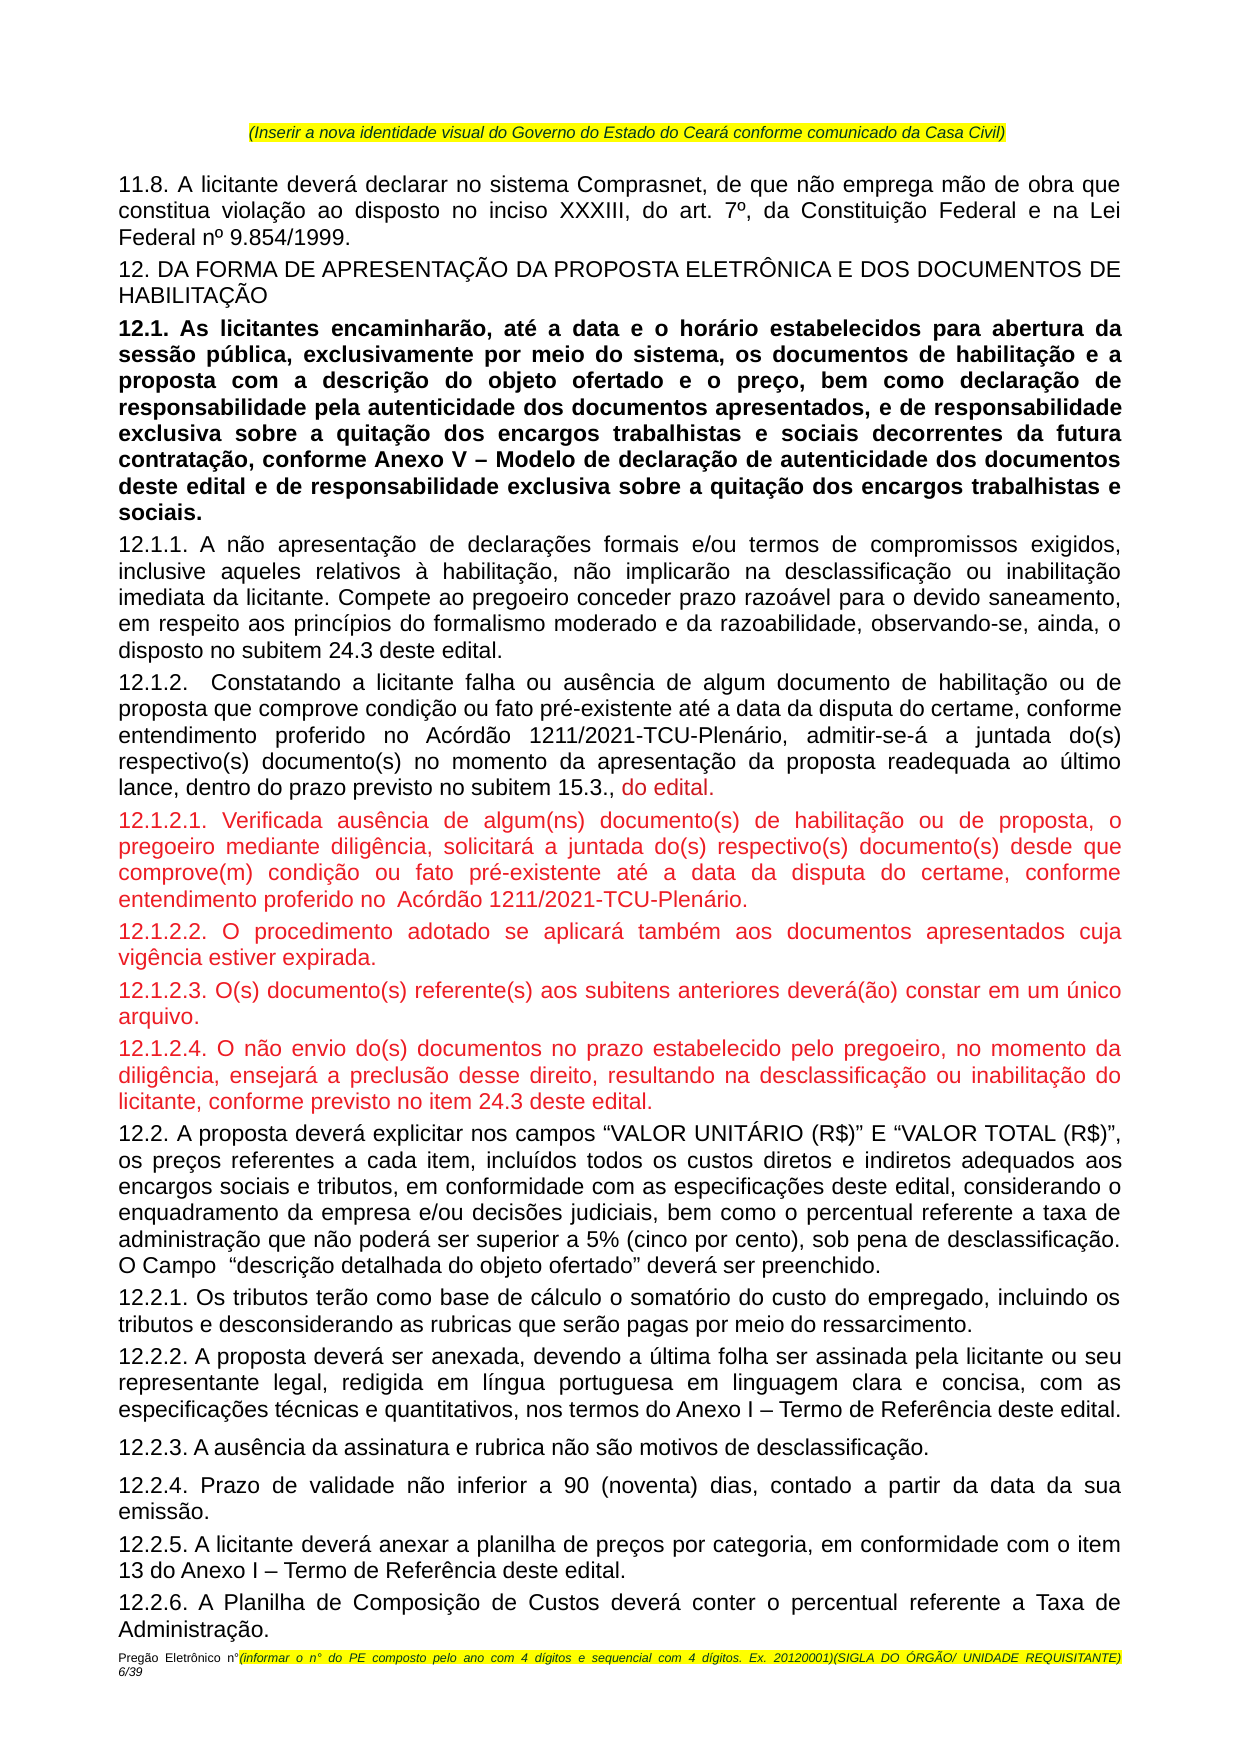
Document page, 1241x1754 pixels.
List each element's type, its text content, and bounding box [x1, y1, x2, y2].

text 12.2.5. A licitante deverá anexar a planilha de preços por categoria, em conformidade com o item 13 do Anexo I – Termo de Referência deste edital. [118, 1531, 1122, 1583]
text 12.1.2.1. Verificada ausência de algum(ns) documento(s) de habilitação ou de proposta, o pregoeiro mediante diligência, solicitará a juntada do(s) respectivo(s) documento(s) desde que comprove(m) condição ou fato pré-existente até a data da disputa do certame, conforme entendimento proferido no Acórdão 1211/2021-TCU-Plenário. [118, 807, 1122, 912]
text 12.1.2.3. O(s) documento(s) referente(s) aos subitens anteriores deverá(ão) constar em um único arquivo. [118, 977, 1122, 1029]
text 12.2.4. Prazo de validade não inferior a 90 (noventa) dias, contado a partir da data da sua emissão. [118, 1472, 1122, 1525]
text 12.1. As licitantes encaminharão, até a data e o horário estabelecidos para abertura da sessão pública, exclusivamente por meio do sistema, os documentos de habilitação e a proposta com a descrição do objeto ofertado e o preço, bem como declaração de responsabilidade pela autenticidade dos documentos apresentados, e de responsabilidade exclusiva sobre a quitação dos encargos trabalhistas e sociais decorrentes da futura contratação, conforme Anexo V – Modelo de declaração de autenticidade dos documentos deste edital e de responsabilidade exclusiva sobre a quitação dos encargos trabalhistas e sociais. [118, 314, 1122, 525]
text 11.8. A licitante deverá declarar no sistema Comprasnet, de que não emprega mão de obra que constitua violação ao disposto no inciso XXXIII, do art. 7º, da Constituição Federal e na Lei Federal nº 9.854/1999. [118, 171, 1122, 250]
text 12.1.2.2. O procedimento adotado se aplicará também aos documentos apresentados cuja vigência estiver expirada. [118, 918, 1122, 971]
text 12.2.6. A Planilha de Composição de Custos deverá conter o percentual referente a Taxa de Administração. [118, 1589, 1122, 1642]
text 12.2.2. A proposta deverá ser anexada, devendo a última folha ser assinada pela licitante ou seu representante legal, redigida em língua portuguesa em linguagem clara e concisa, com as especificações técnicas e quantitativos, nos termos do Anexo I – Termo de Referência deste edital. [118, 1343, 1122, 1422]
text 12.1.1. A não apresentação de declarações formais e/ou termos de compromissos exigidos, inclusive aqueles relativos à habilitação, não implicarão na desclassificação ou inabilitação imediata da licitante. Compete ao pregoeiro conceder prazo razoável para o devido saneamento, em respeito aos princípios do formalismo moderado e da razoabilidade, observando-se, ainda, o disposto no subitem 24.3 deste edital. [118, 531, 1122, 663]
text 12.2.3. A ausência da assinatura e rubrica não são motivos de desclassificação. [118, 1434, 1122, 1460]
text 12.2. A proposta deverá explicitar nos campos “VALOR UNITÁRIO (R$)” E “VALOR TOTAL (R$)”, os preços referentes a cada item, incluídos todos os custos diretos e indiretos adequados aos encargos sociais e tributos, em conformidade com as especificações deste edital, considerando o enquadramento da empresa e/ou decisões judiciais, bem como o percentual referente a taxa de administração que não poderá ser superior a 5% (cinco por cento), sob pena de desclassificação. O Campo “descrição detalhada do objeto ofertado” deverá ser preenchido. [118, 1120, 1122, 1278]
text 12.1.2. Constatando a licitante falha ou ausência de algum documento de habilitação ou de proposta que comprove condição ou fato pré-existente até a data da disputa do certame, conforme entendimento proferido no Acórdão 1211/2021-TCU-Plenário, admitir-se-á a juntada do(s) respectivo(s) documento(s) no momento da apresentação da proposta readequada ao último lance, dentro do prazo previsto no subitem 15.3., do edital. [118, 669, 1122, 801]
text 12.2.1. Os tributos terão como base de cálculo o somatório do custo do empregado, incluindo os tributos e desconsiderando as rubricas que serão pagas por meio do ressarcimento. [118, 1284, 1122, 1337]
text 12. DA FORMA DE APRESENTAÇÃO DA PROPOSTA ELETRÔNICA E DOS DOCUMENTOS DE HABILITAÇÃO [118, 256, 1122, 308]
text 12.1.2.4. O não envio do(s) documentos no prazo estabelecido pelo pregoeiro, no momento da diligência, ensejará a preclusão desse direito, resultando na desclassificação ou inabilitação do licitante, conforme previsto no item 24.3 deste edital. [118, 1035, 1122, 1114]
